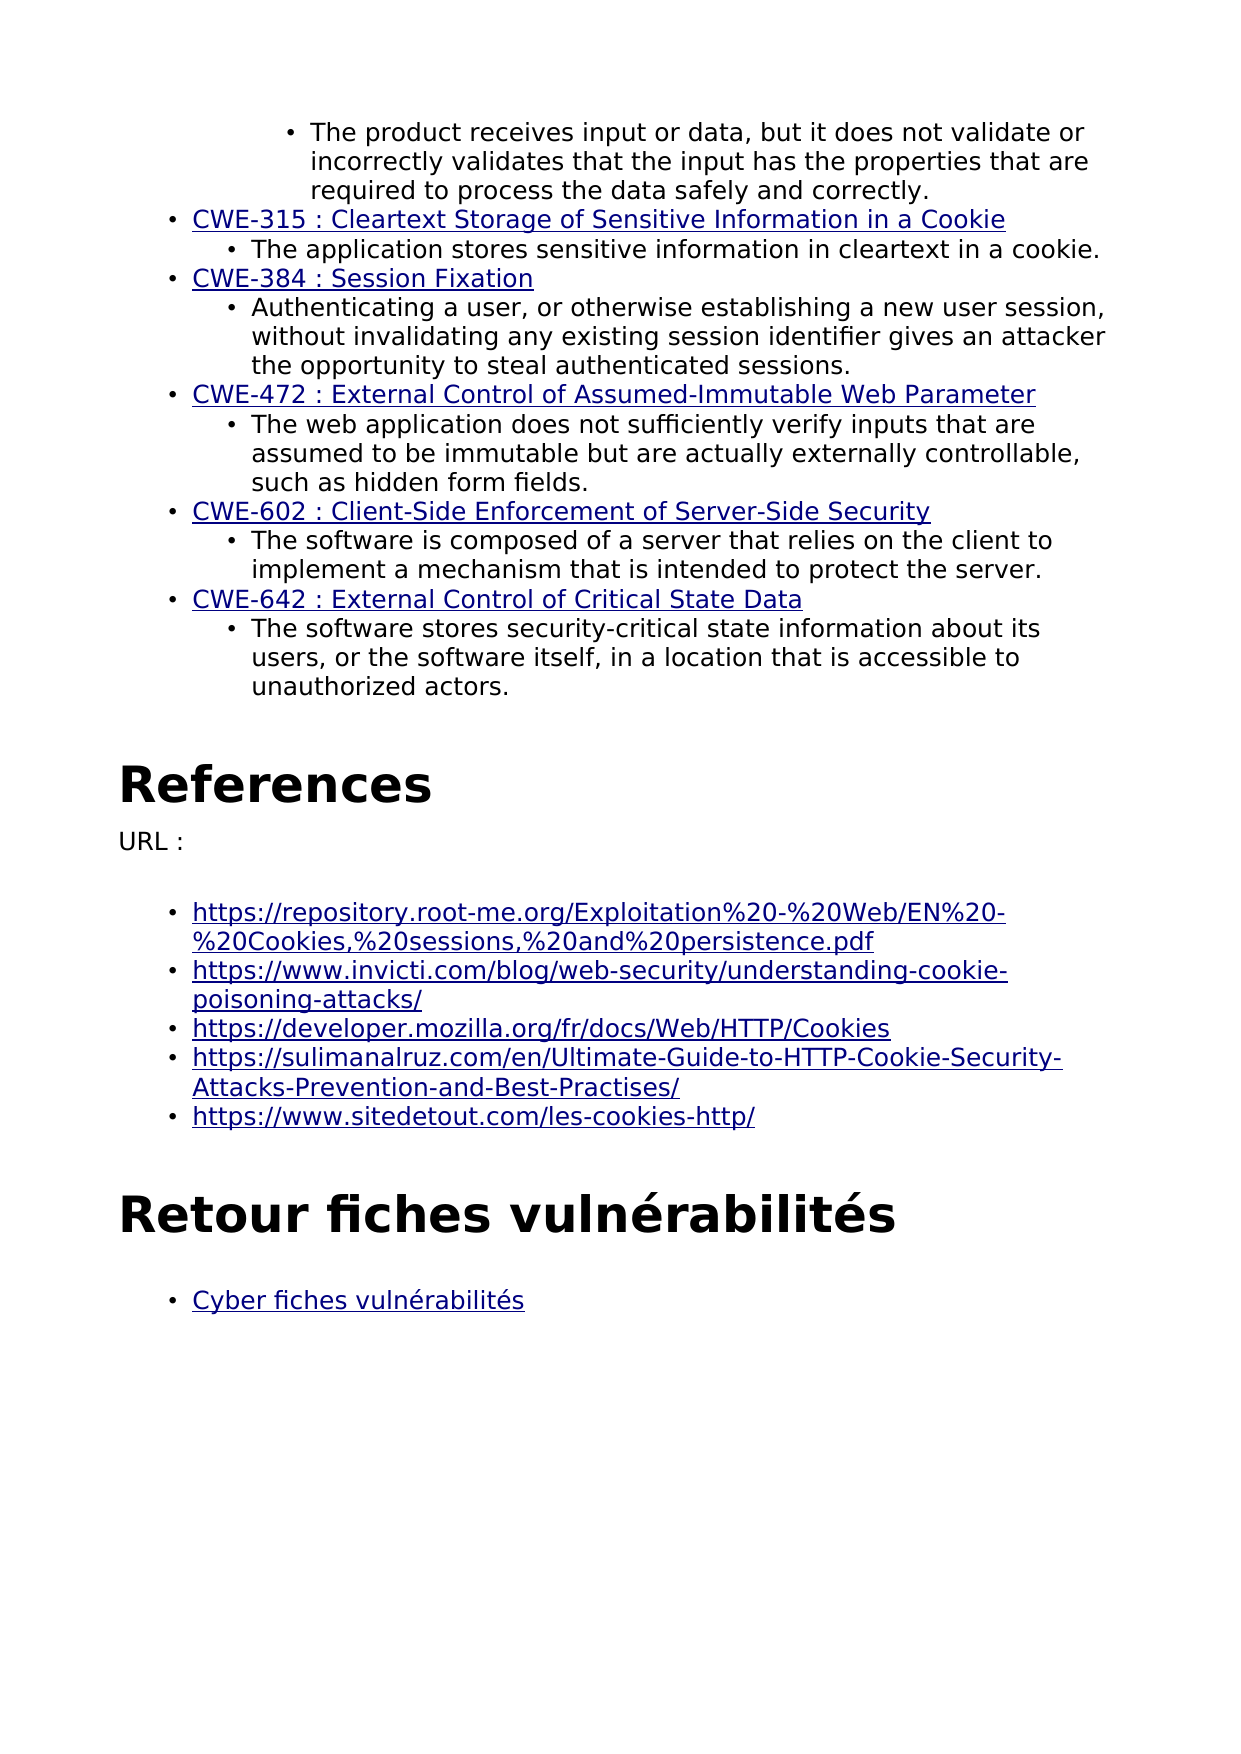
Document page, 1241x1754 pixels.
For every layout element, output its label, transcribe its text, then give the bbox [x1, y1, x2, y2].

list The software is composed of a server that relies on the client to implement a mechanism that is intended to protect the server. [236, 526, 1122, 585]
list Authenticating a user, or otherwise establishing a new user session, without invalidating any existing session identifier gives an attacker the opportunity to steal authenticated sessions. [236, 293, 1122, 381]
list https://www.sitedetout.com/les-cookies-http/ [177, 1102, 1122, 1131]
list https://www.invicti.com/blog/web-security/understanding-cookie-poisoning-attacks/ [177, 956, 1122, 1014]
subtitle Retour fiches vulnérabilités [118, 1186, 1122, 1244]
list CWE-472 : External Control of Assumed-Immutable Web Parameter [177, 381, 1122, 410]
list https://sulimanalruz.com/en/Ultimate-Guide-to-HTTP-Cookie-Security-Attacks-Prevention-and-Best-Practises/ [177, 1044, 1122, 1102]
list CWE-602 : Client-Side Enforcement of Server-Side Security [177, 497, 1122, 526]
list CWE-315 : Cleartext Storage of Sensitive Information in a Cookie [177, 206, 1122, 235]
list CWE-384 : Session Fixation [177, 264, 1122, 293]
list CWE-642 : External Control of Critical State Data [177, 585, 1122, 614]
list https://developer.mozilla.org/fr/docs/Web/HTTP/Cookies [177, 1014, 1122, 1044]
text URL : [118, 827, 1122, 856]
subtitle References [118, 756, 1122, 814]
list The application stores sensitive information in cleartext in a cookie. [236, 235, 1122, 264]
list The software stores security-critical state information about its users, or the software itself, in a location that is accessible to unauthorized actors. [236, 614, 1122, 701]
list The web application does not sufficiently verify inputs that are assumed to be immutable but are actually externally controllable, such as hidden form fields. [236, 410, 1122, 497]
list https://repository.root-me.org/Exploitation%20-%20Web/EN%20-%20Cookies,%20sessions,%20and%20persistence.pdf [177, 898, 1122, 956]
list Cyber fiches vulnérabilités [177, 1286, 1122, 1315]
list The product receives input or data, but it does not validate or incorrectly validates that the input has the properties that are required to process the data safely and correctly. [295, 118, 1122, 206]
